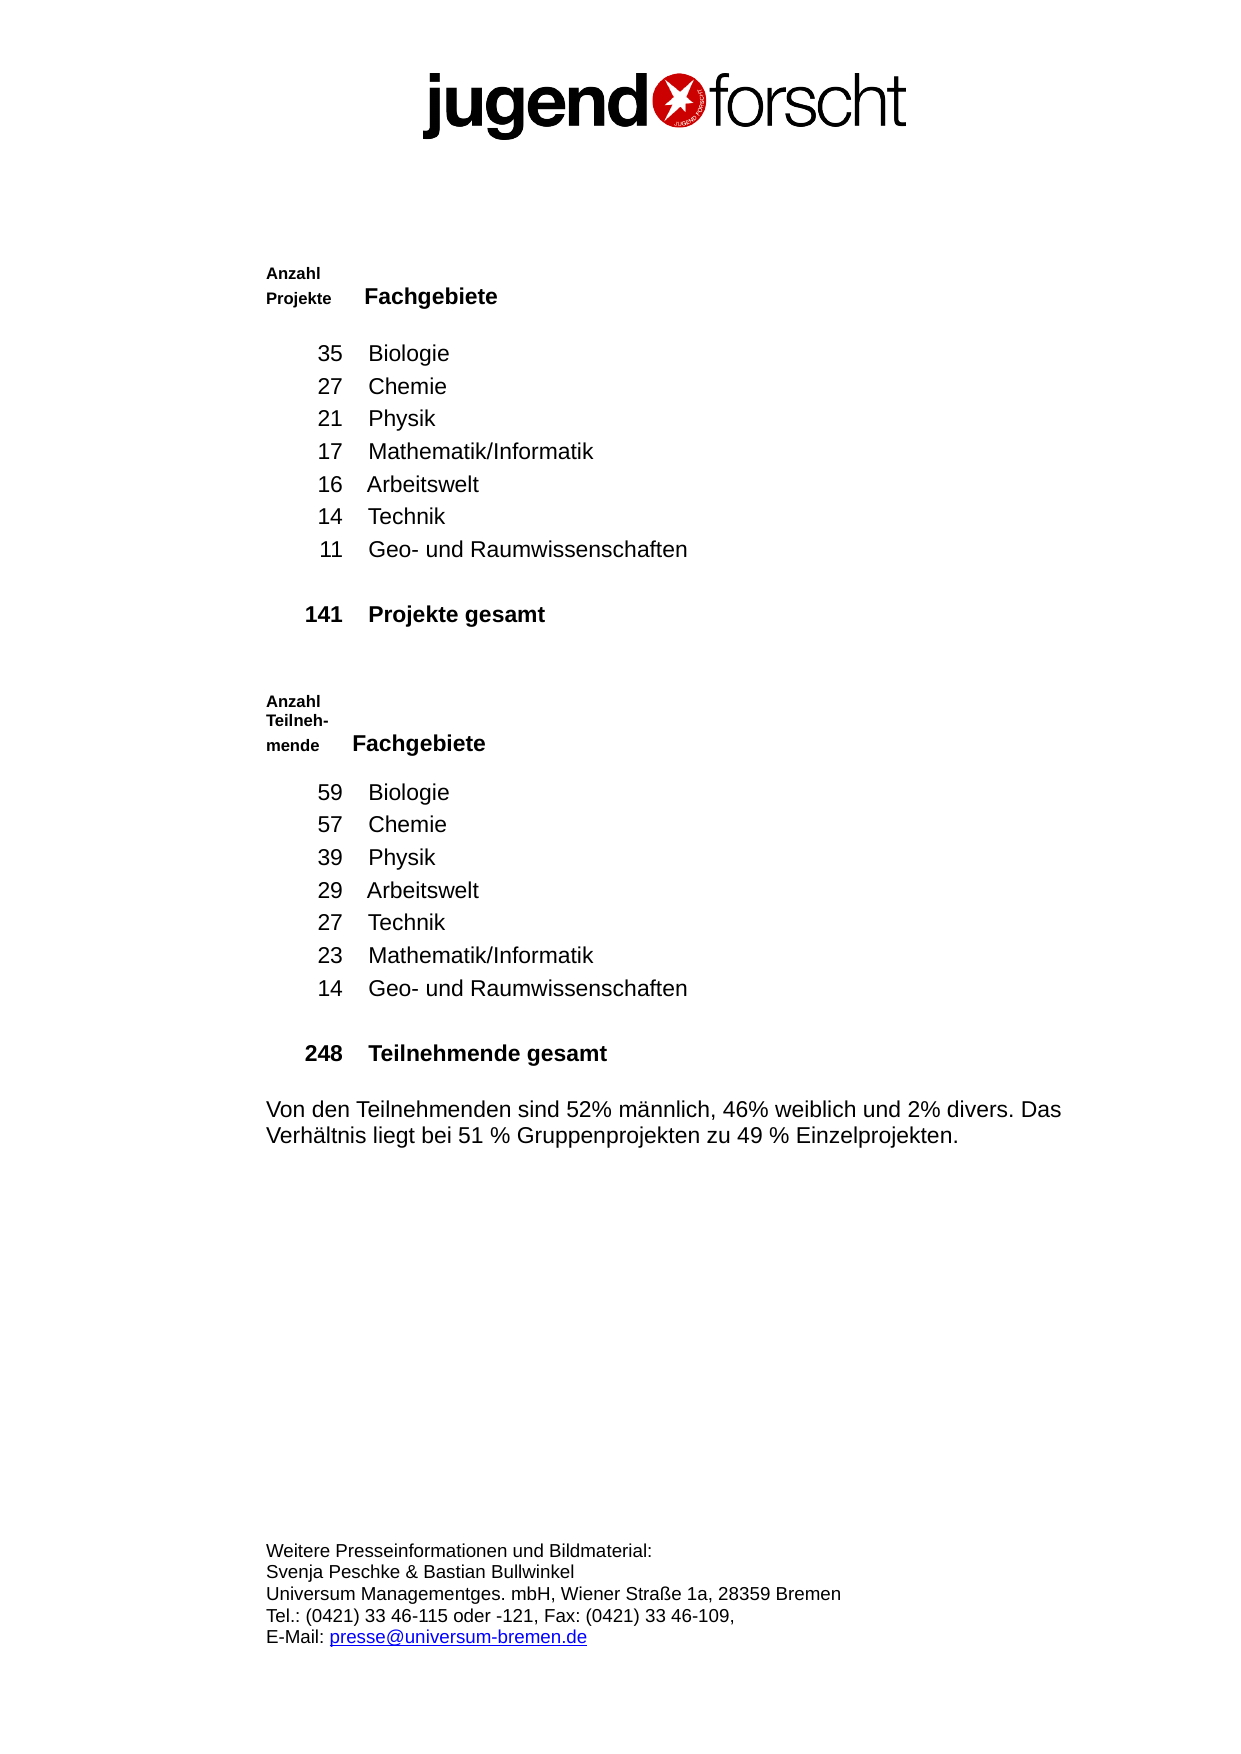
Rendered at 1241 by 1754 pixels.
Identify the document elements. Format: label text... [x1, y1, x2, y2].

table_cell Physik [346, 402, 1099, 435]
table_cell 14 [266, 971, 346, 1004]
table_header 59 [266, 776, 346, 808]
text Von den Teilnehmenden sind 52% männlich, 46% weiblich und 2% divers. Das Verhältnis liegt bei 51 % Gruppenprojekten zu 49 % Einzelprojekten. [266, 1096, 1063, 1148]
table_cell Chemie [346, 370, 1099, 402]
table_cell 39 [266, 841, 346, 873]
table_cell Teilnehmende gesamt [346, 1037, 1099, 1069]
table_cell Physik [346, 841, 1099, 873]
table_cell Arbeitswelt [346, 874, 1099, 906]
table_cell Mathematik/Informatik [346, 939, 1099, 971]
table_header Biologie [346, 776, 1099, 808]
table_cell 57 [266, 808, 346, 841]
table_cell 23 [266, 939, 346, 971]
table_cell Technik [346, 906, 1099, 939]
table_header Biologie [346, 337, 1099, 370]
table_cell Technik [346, 500, 1099, 533]
table_cell 11 [266, 533, 346, 565]
text Anzahl Teilneh- mende Fachgebiete [266, 692, 1063, 757]
table_cell [266, 1004, 346, 1037]
table_cell [266, 565, 346, 598]
table_cell Chemie [346, 808, 1099, 841]
table_cell Arbeitswelt [346, 468, 1099, 500]
table_cell Geo- und Raumwissenschaften [346, 533, 1099, 565]
table_cell Projekte gesamt [346, 598, 1099, 631]
table_cell [346, 631, 1099, 663]
table_cell Mathematik/Informatik [346, 435, 1099, 467]
table_cell 248 [266, 1037, 346, 1069]
table_cell [266, 631, 346, 663]
table_cell 14 [266, 500, 346, 533]
text Anzahl Projekte Fachgebiete [266, 263, 1063, 309]
table_cell 27 [266, 906, 346, 939]
table_cell [346, 1004, 1099, 1037]
table_cell 17 [266, 435, 346, 467]
table_cell 16 [266, 468, 346, 500]
table_cell [346, 565, 1099, 598]
table_cell 21 [266, 402, 346, 435]
table_cell 27 [266, 370, 346, 402]
table_cell 29 [266, 874, 346, 906]
table_cell 141 [266, 598, 346, 631]
table_cell Geo- und Raumwissenschaften [346, 971, 1099, 1004]
table_header 35 [266, 337, 346, 370]
